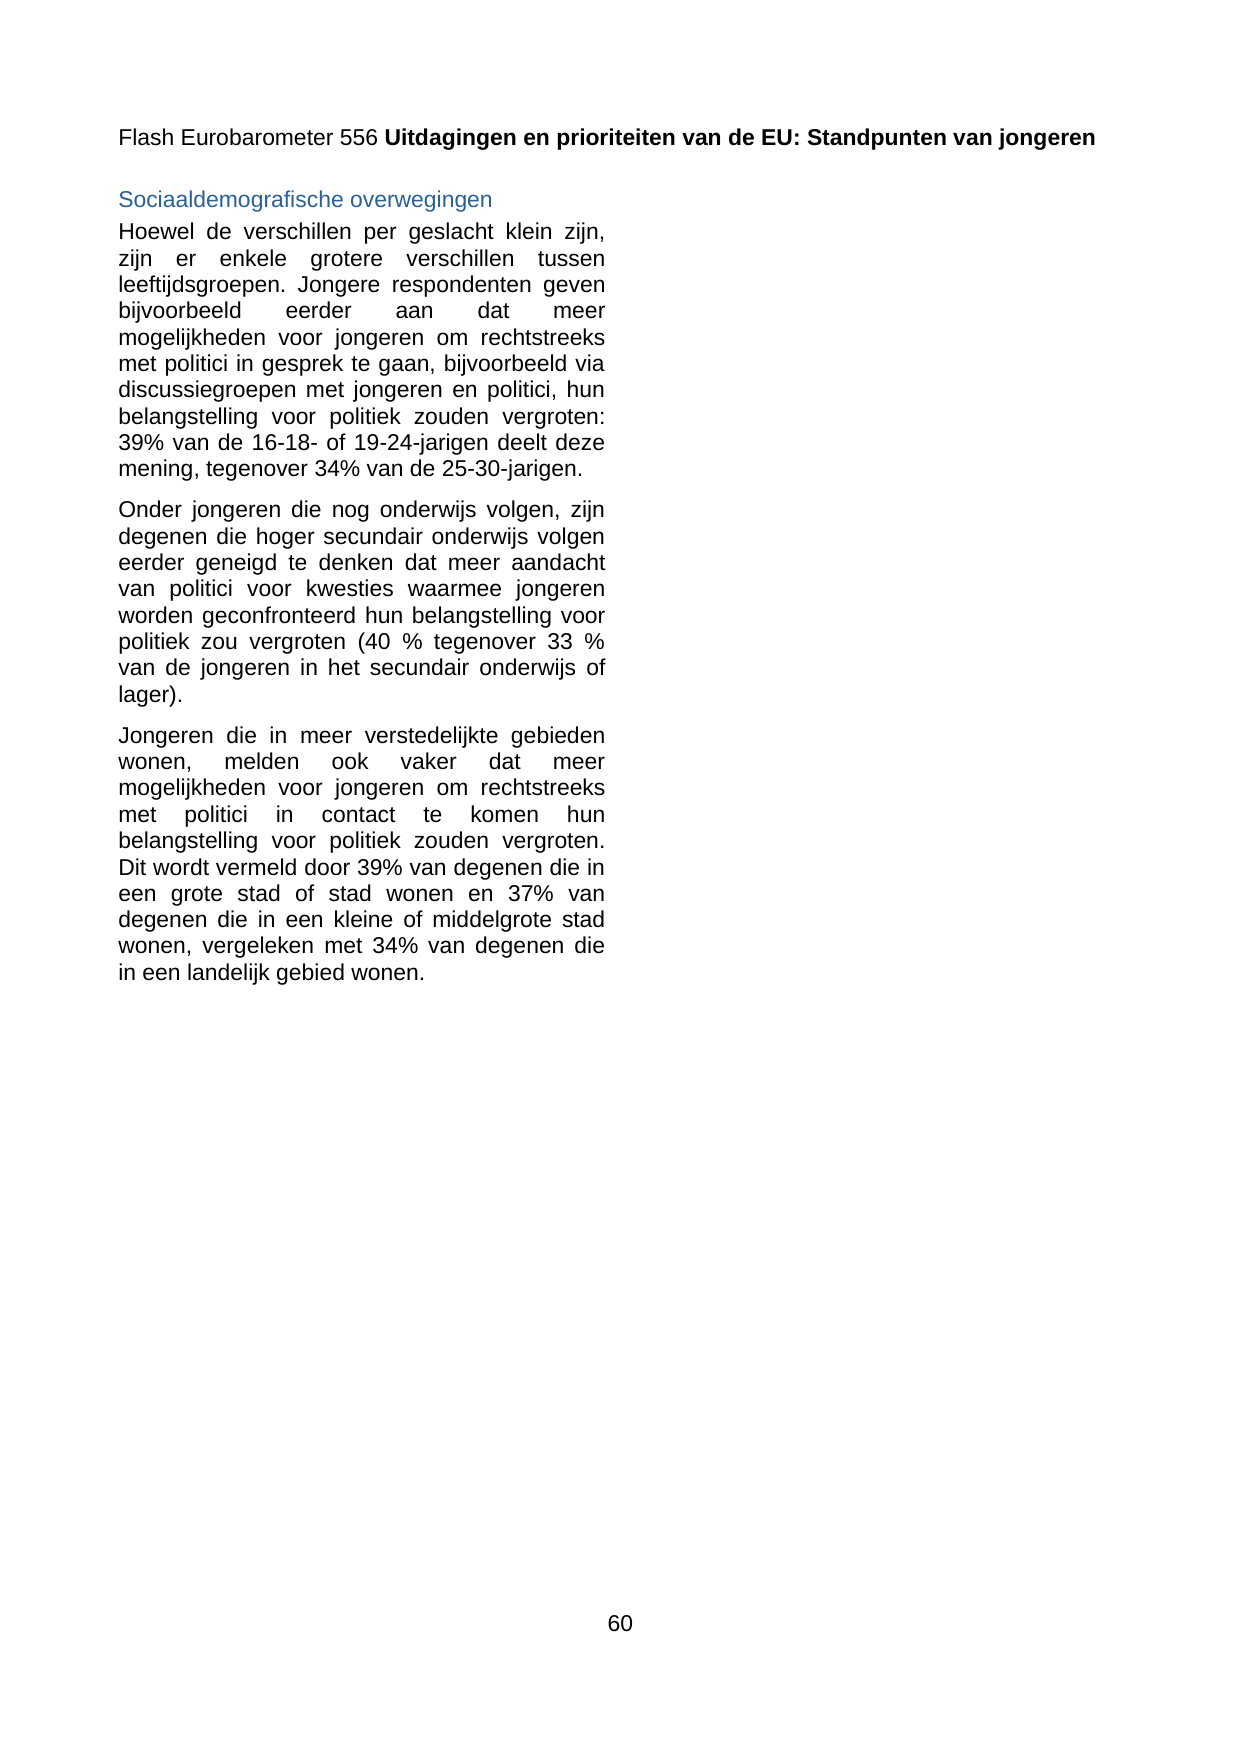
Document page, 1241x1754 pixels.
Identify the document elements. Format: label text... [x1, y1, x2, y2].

text Jongeren die in meer verstedelijkte gebieden wonen, melden ook vaker dat meer mogelijkheden voor jongeren om rechtstreeks met politici in contact te komen hun belangstelling voor politiek zouden vergroten. Dit wordt vermeld door 39% van degenen die in een grote stad of stad wonen en 37% van degenen die in een kleine of middelgrote stad wonen, vergeleken met 34% van degenen die in een landelijk gebied wonen. [118, 722, 605, 985]
text Hoewel de verschillen per geslacht klein zijn, zijn er enkele grotere verschillen tussen leeftijdsgroepen. Jongere respondenten geven bijvoorbeeld eerder aan dat meer mogelijkheden voor jongeren om rechtstreeks met politici in gesprek te gaan, bijvoorbeeld via discussiegroepen met jongeren en politici, hun belangstelling voor politiek zouden vergroten: 39% van de 16-18- of 19-24-jarigen deelt deze mening, tegenover 34% van de 25-30-jarigen. [118, 218, 605, 482]
text Sociaaldemografische overwegingen [118, 186, 605, 212]
text Onder jongeren die nog onderwijs volgen, zijn degenen die hoger secundair onderwijs volgen eerder geneigd te denken dat meer aandacht van politici voor kwesties waarmee jongeren worden geconfronteerd hun belangstelling voor politiek zou vergroten (40 % tegenover 33 % van de jongeren in het secundair onderwijs of lager). [118, 496, 605, 707]
